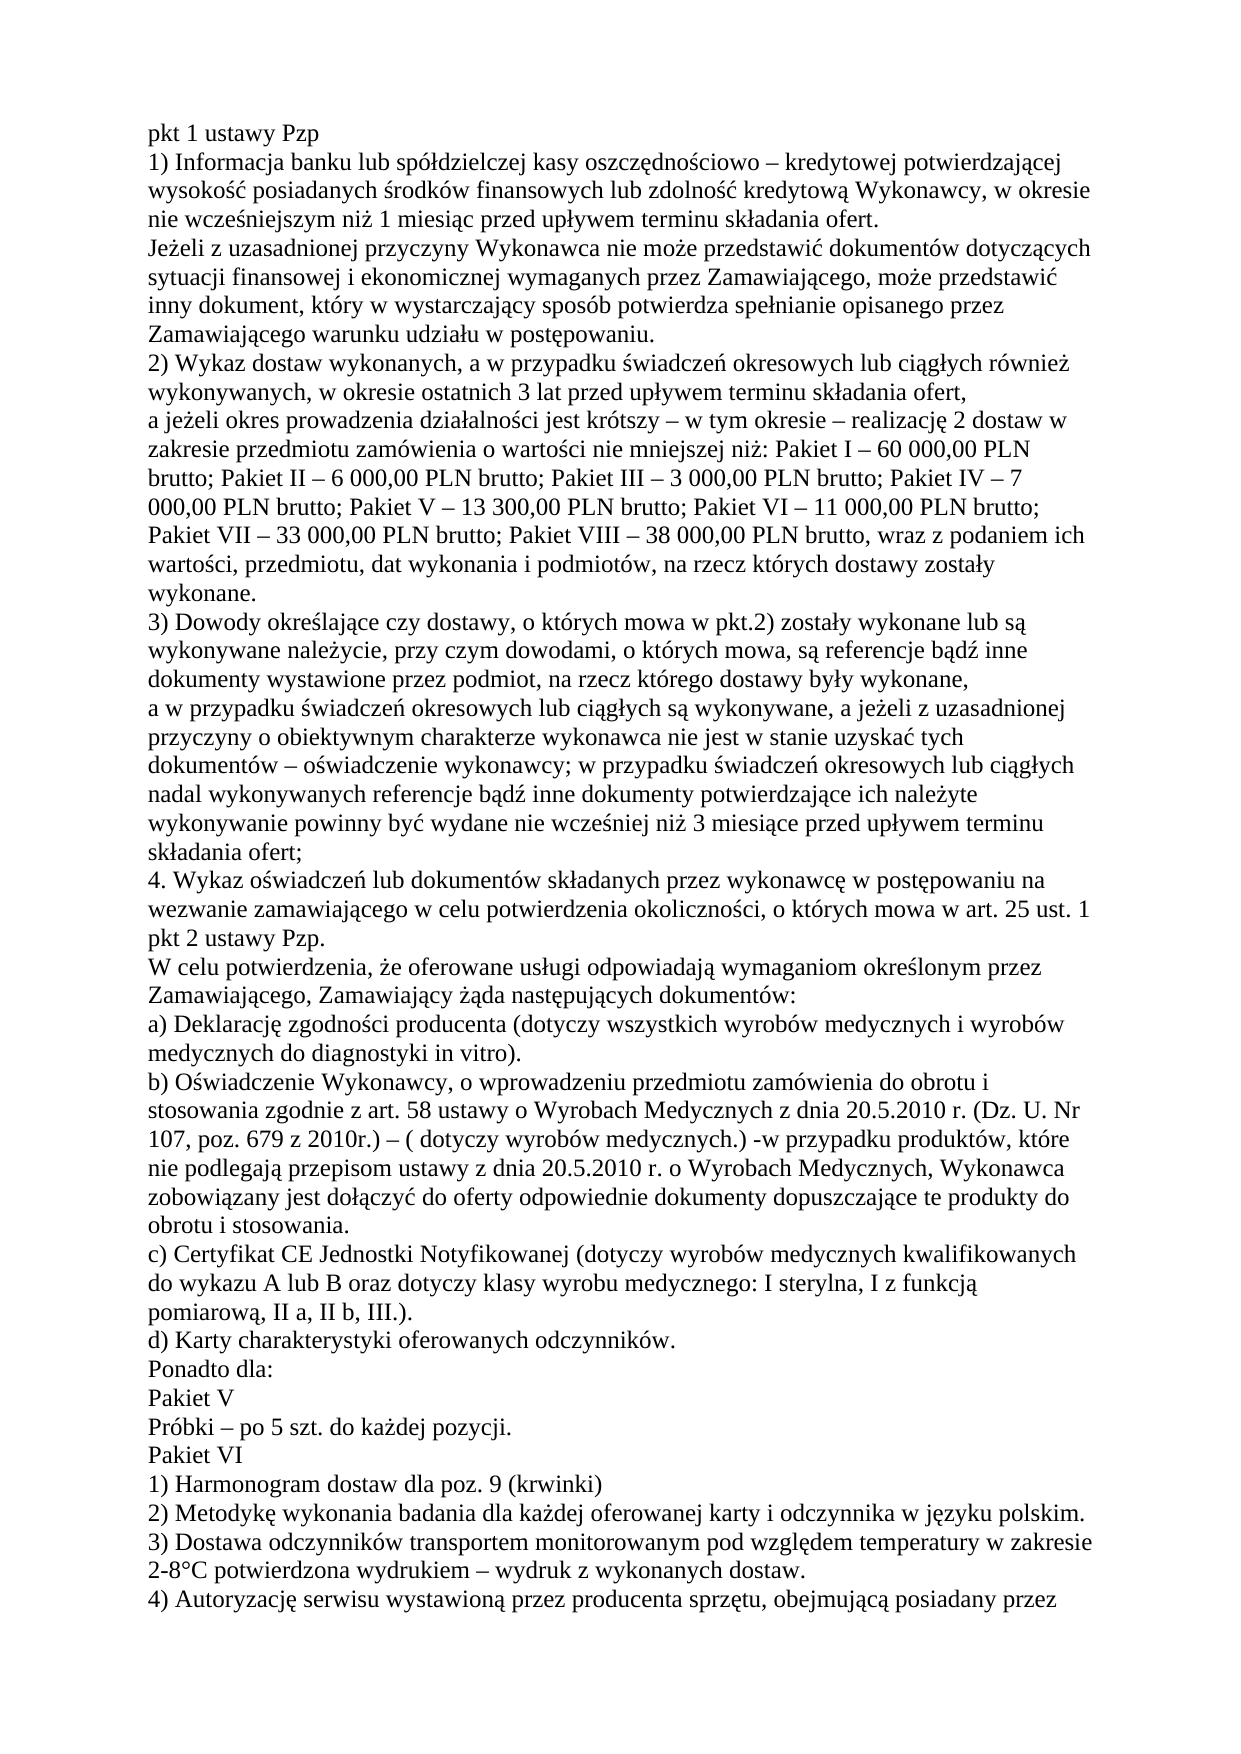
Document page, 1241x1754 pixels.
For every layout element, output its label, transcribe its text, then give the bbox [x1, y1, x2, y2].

text pkt 1 ustawy Pzp 1) Informacja banku lub spółdzielczej kasy oszczędnościowo – kredytowej potwierdzającej wysokość posiadanych środków finansowych lub zdolność kredytową Wykonawcy, w okresie nie wcześniejszym niż 1 miesiąc przed upływem terminu składania ofert. Jeżeli z uzasadnionej przyczyny Wykonawca nie może przedstawić dokumentów dotyczących sytuacji finansowej i ekonomicznej wymaganych przez Zamawiającego, może przedstawić inny dokument, który w wystarczający sposób potwierdza spełnianie opisanego przez Zamawiającego warunku udziału w postępowaniu. 2) Wykaz dostaw wykonanych, a w przypadku świadczeń okresowych lub ciągłych również wykonywanych, w okresie ostatnich 3 lat przed upływem terminu składania ofert, a jeżeli okres prowadzenia działalności jest krótszy – w tym okresie – realizację 2 dostaw w zakresie przedmiotu zamówienia o wartości nie mniejszej niż: Pakiet I – 60 000,00 PLN brutto; Pakiet II – 6 000,00 PLN brutto; Pakiet III – 3 000,00 PLN brutto; Pakiet IV – 7 000,00 PLN brutto; Pakiet V – 13 300,00 PLN brutto; Pakiet VI – 11 000,00 PLN brutto; Pakiet VII – 33 000,00 PLN brutto; Pakiet VIII – 38 000,00 PLN brutto, wraz z podaniem ich wartości, przedmiotu, dat wykonania i podmiotów, na rzecz których dostawy zostały wykonane. 3) Dowody określające czy dostawy, o których mowa w pkt.2) zostały wykonane lub są wykonywane należycie, przy czym dowodami, o których mowa, są referencje bądź inne dokumenty wystawione przez podmiot, na rzecz którego dostawy były wykonane, a w przypadku świadczeń okresowych lub ciągłych są wykonywane, a jeżeli z uzasadnionej przyczyny o obiektywnym charakterze wykonawca nie jest w stanie uzyskać tych dokumentów – oświadczenie wykonawcy; w przypadku świadczeń okresowych lub ciągłych nadal wykonywanych referencje bądź inne dokumenty potwierdzające ich należyte wykonywanie powinny być wydane nie wcześniej niż 3 miesiące przed upływem terminu składania ofert; 4. Wykaz oświadczeń lub dokumentów składanych przez wykonawcę w postępowaniu na wezwanie zamawiającego w celu potwierdzenia okoliczności, o których mowa w art. 25 ust. 1 pkt 2 ustawy Pzp. W celu potwierdzenia, że oferowane usługi odpowiadają wymaganiom określonym przez Zamawiającego, Zamawiający żąda następujących dokumentów: a) Deklarację zgodności producenta (dotyczy wszystkich wyrobów medycznych i wyrobów medycznych do diagnostyki in vitro). b) Oświadczenie Wykonawcy, o wprowadzeniu przedmiotu zamówienia do obrotu i stosowania zgodnie z art. 58 ustawy o Wyrobach Medycznych z dnia 20.5.2010 r. (Dz. U. Nr 107, poz. 679 z 2010r.) – ( dotyczy wyrobów medycznych.) -w przypadku produktów, które nie podlegają przepisom ustawy z dnia 20.5.2010 r. o Wyrobach Medycznych, Wykonawca zobowiązany jest dołączyć do oferty odpowiednie dokumenty dopuszczające te produkty do obrotu i stosowania. c) Certyfikat CE Jednostki Notyfikowanej (dotyczy wyrobów medycznych kwalifikowanych do wykazu A lub B oraz dotyczy klasy wyrobu medycznego: I sterylna, I z funkcją pomiarową, II a, II b, III.). d) Karty charakterystyki oferowanych odczynników. Ponadto dla: Pakiet V Próbki – po 5 szt. do każdej pozycji. Pakiet VI 1) Harmonogram dostaw dla poz. 9 (krwinki) 2) Metodykę wykonania badania dla każdej oferowanej karty i odczynnika w języku polskim. 3) Dostawa odczynników transportem monitorowanym pod względem temperatury w zakresie 2-8°C potwierdzona wydrukiem – wydruk z wykonanych dostaw. 4) Autoryzację serwisu wystawioną przez producenta sprzętu, obejmującą posiadany przez [148, 118, 1093, 1613]
